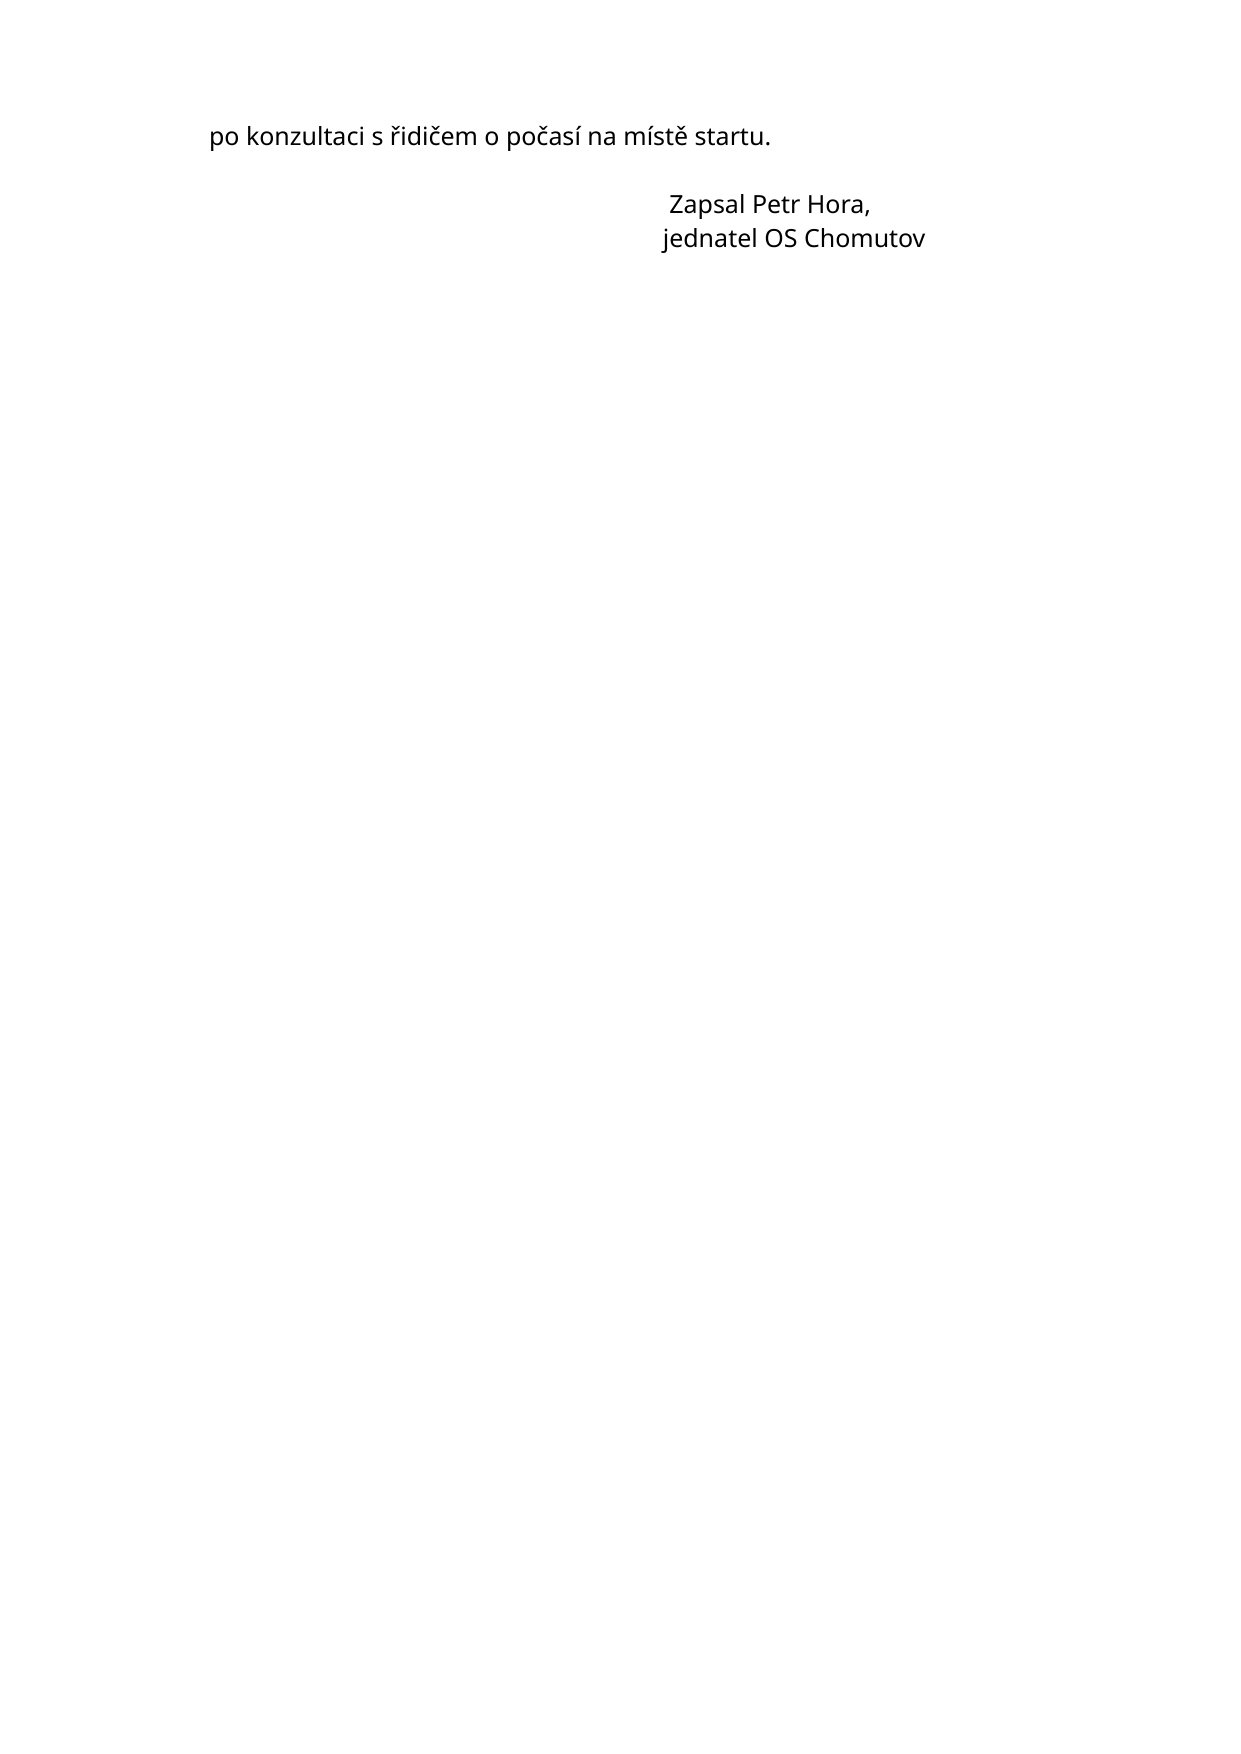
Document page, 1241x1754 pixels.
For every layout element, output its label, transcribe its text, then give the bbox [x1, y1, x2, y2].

text jednatel OS Chomutov [118, 220, 1122, 254]
text po konzultaci s řidičem o počasí na místě startu. [118, 118, 1122, 152]
text Zapsal Petr Hora, [118, 186, 1122, 220]
